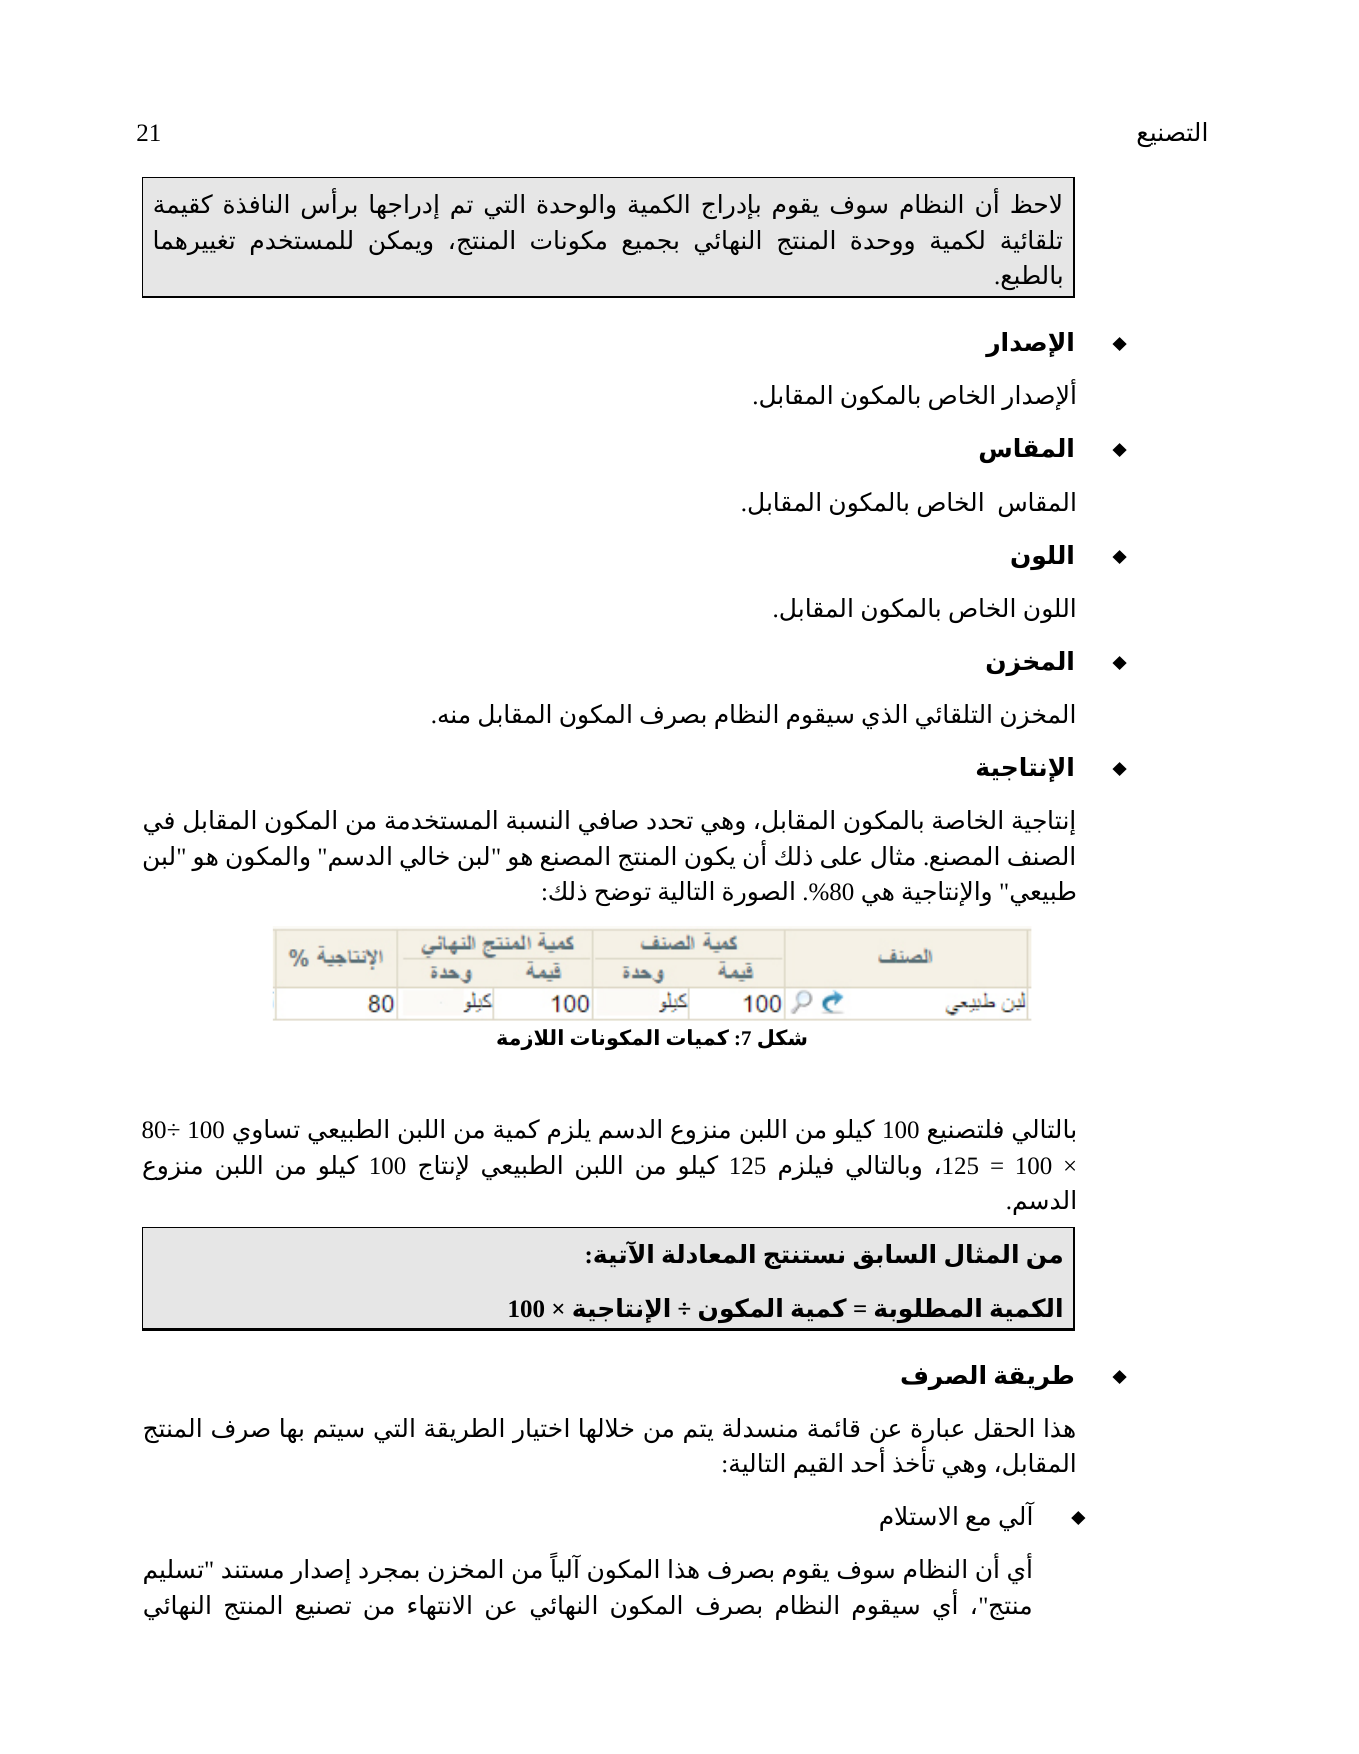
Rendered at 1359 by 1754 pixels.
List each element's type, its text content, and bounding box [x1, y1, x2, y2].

text شكل 7: كميات المكونات اللازمة [266, 934, 1038, 1050]
list طريقة الصرف [177, 1354, 1113, 1389]
text الكمية المطلوبة = كمية المكون ÷ الإنتاجية × 100 [143, 1280, 1073, 1328]
list اللون [177, 534, 1113, 569]
text أي أن النظام سوف يقوم بصرف هذا المكون آلياً من المخزن بمجرد إصدار مستند "تسليم منتج"، أي سيقوم النظام بصرف المكون النهائي عن الانتهاء من تصنيع المنتج النهائي وتسليمه إلى المخزن، كأن يكون هذا المكون هو الكرتونة التي سيتم بها تغليف المنتج النهائي، والتي لن يتم صرفها إلا بعد الانتهاء من تصنيع المنتج النهائي. [142, 1549, 1033, 1620]
text ألإصدار الخاص بالمكون المقابل. [142, 375, 1077, 410]
text من المثال السابق نستنتج المعادلة الآتية: [143, 1228, 1073, 1269]
list آلي مع الاستلام [142, 1496, 1071, 1531]
text اللون الخاص بالمكون المقابل. [142, 587, 1077, 623]
list المقاس [177, 428, 1113, 463]
text المخزن التلقائي الذي سيقوم النظام بصرف المكون المقابل منه. [142, 693, 1077, 729]
text هذا الحقل عبارة عن قائمة منسدلة يتم من خلالها اختيار الطريقة التي سيتم بها صرف المنتج المقابل، وهي تأخذ أحد القيم التالية: [142, 1407, 1077, 1478]
list المخزن [177, 640, 1113, 676]
text بالتالي فلتصنيع 100 كيلو من اللبن منزوع الدسم يلزم كمية من اللبن الطبيعي تساوي 100 ÷80 × 100 = 125، وبالتالي فيلزم 125 كيلو من اللبن الطبيعي لإنتاج 100 كيلو من اللبن منزوع الدسم. [142, 1109, 1077, 1215]
text المقاس الخاص بالمكون المقابل. [142, 481, 1077, 516]
picture [272, 926, 1032, 1026]
text لاحظ أن النظام سوف يقوم بإدراج الكمية والوحدة التي تم إدراجها برأس النافذة كقيمة تلقائية لكمية ووحدة المنتج النهائي بجميع مكونات المنتج، ويمكن للمستخدم تغييرهما بالطبع. [143, 178, 1073, 296]
list الإنتاجية [177, 747, 1113, 782]
text إنتاجية الخاصة بالمكون المقابل، وهي تحدد صافي النسبة المستخدمة من المكون المقابل في الصنف المصنع. مثال على ذلك أن يكون المنتج المصنع هو "لبن خالي الدسم" والمكون هو "لبن طبيعي" والإنتاجية هي 80%. الصورة التالية توضح ذلك: [142, 800, 1077, 906]
list الإصدار [177, 322, 1113, 357]
